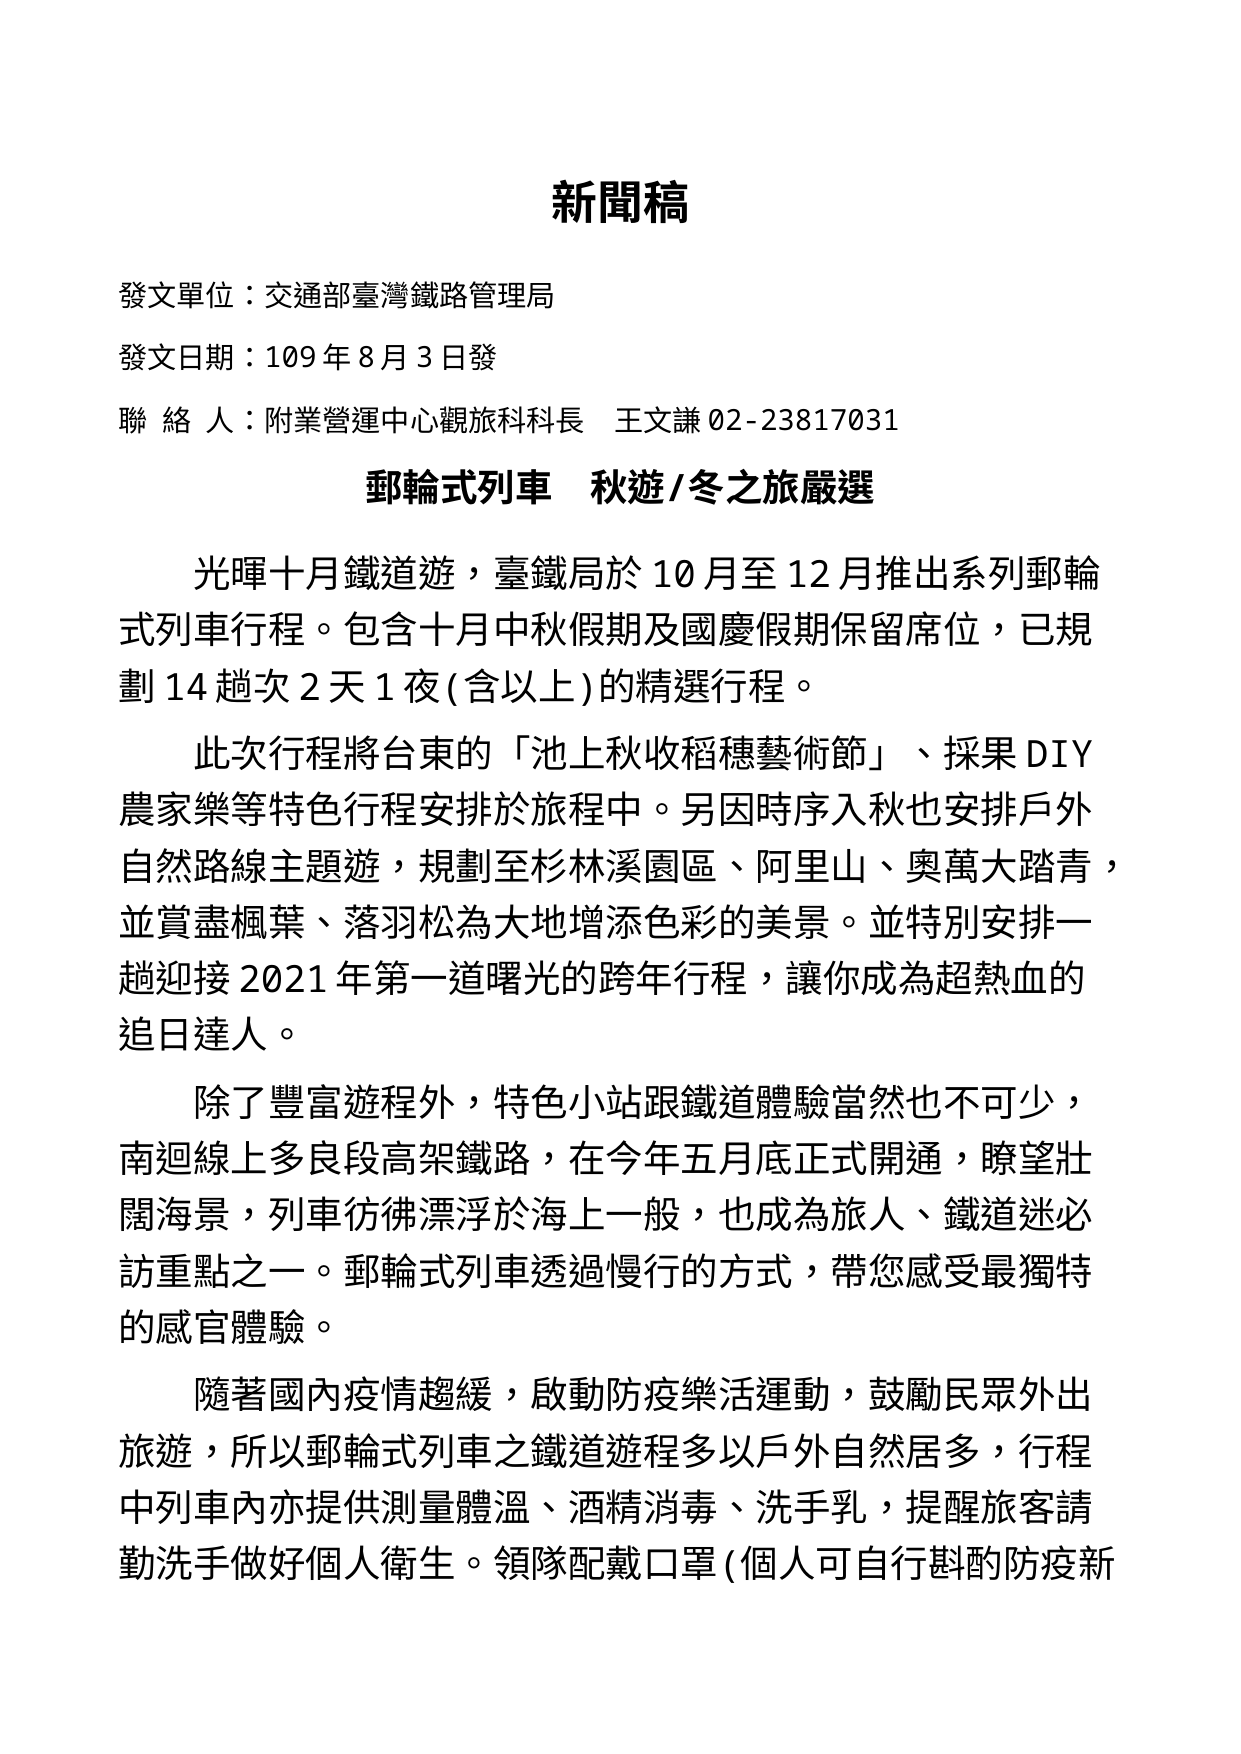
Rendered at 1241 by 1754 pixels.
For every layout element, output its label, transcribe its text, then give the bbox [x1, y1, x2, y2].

text 光暉十月鐵道遊，臺鐵局於10月至12月推出系列郵輪式列車行程。包含十月中秋假期及國慶假期保留席位，已規劃14趟次2天1夜(含以上)的精選行程。 [118, 543, 1122, 711]
text 郵輪式列車 秋遊/冬之旅嚴選 [118, 458, 1122, 513]
text 新聞稿 [118, 127, 1122, 252]
text 除了豐富遊程外，特色小站跟鐵道體驗當然也不可少，南迴線上多良段高架鐵路，在今年五月底正式開通，瞭望壯闊海景，列車彷彿漂浮於海上一般，也成為旅人、鐵道迷必訪重點之一。郵輪式列車透過慢行的方式，帶您感受最獨特的感官體驗。 [118, 1071, 1122, 1353]
text 聯 絡 人：附業營運中心觀旅科科長 王文謙02-23817031 [118, 377, 1122, 439]
text 發文日期：109年8月3日發 [118, 314, 1122, 377]
text 此次行程將台東的「池上秋收稻穗藝術節」、採果DIY農家樂等特色行程安排於旅程中。另因時序入秋也安排戶外自然路線主題遊，規劃至杉林溪園區、阿里山、奧萬大踏青，並賞盡楓葉、落羽松為大地增添色彩的美景。並特別安排一趟迎接2021年第一道曙光的跨年行程，讓你成為超熱血的追日達人。 [118, 723, 1122, 1060]
text 發文單位：交通部臺灣鐵路管理局 [118, 252, 1122, 314]
text 隨著國內疫情趨緩，啟動防疫樂活運動，鼓勵民眾外出旅遊，所以郵輪式列車之鐵道遊程多以戶外自然居多，行程中列車內亦提供測量體溫、酒精消毒、洗手乳，提醒旅客請勤洗手做好個人衛生。領隊配戴口罩(個人可自行斟酌防疫新生活之規定配戴)，讓旅客能健康、安心旅遊。 [118, 1364, 1122, 1589]
